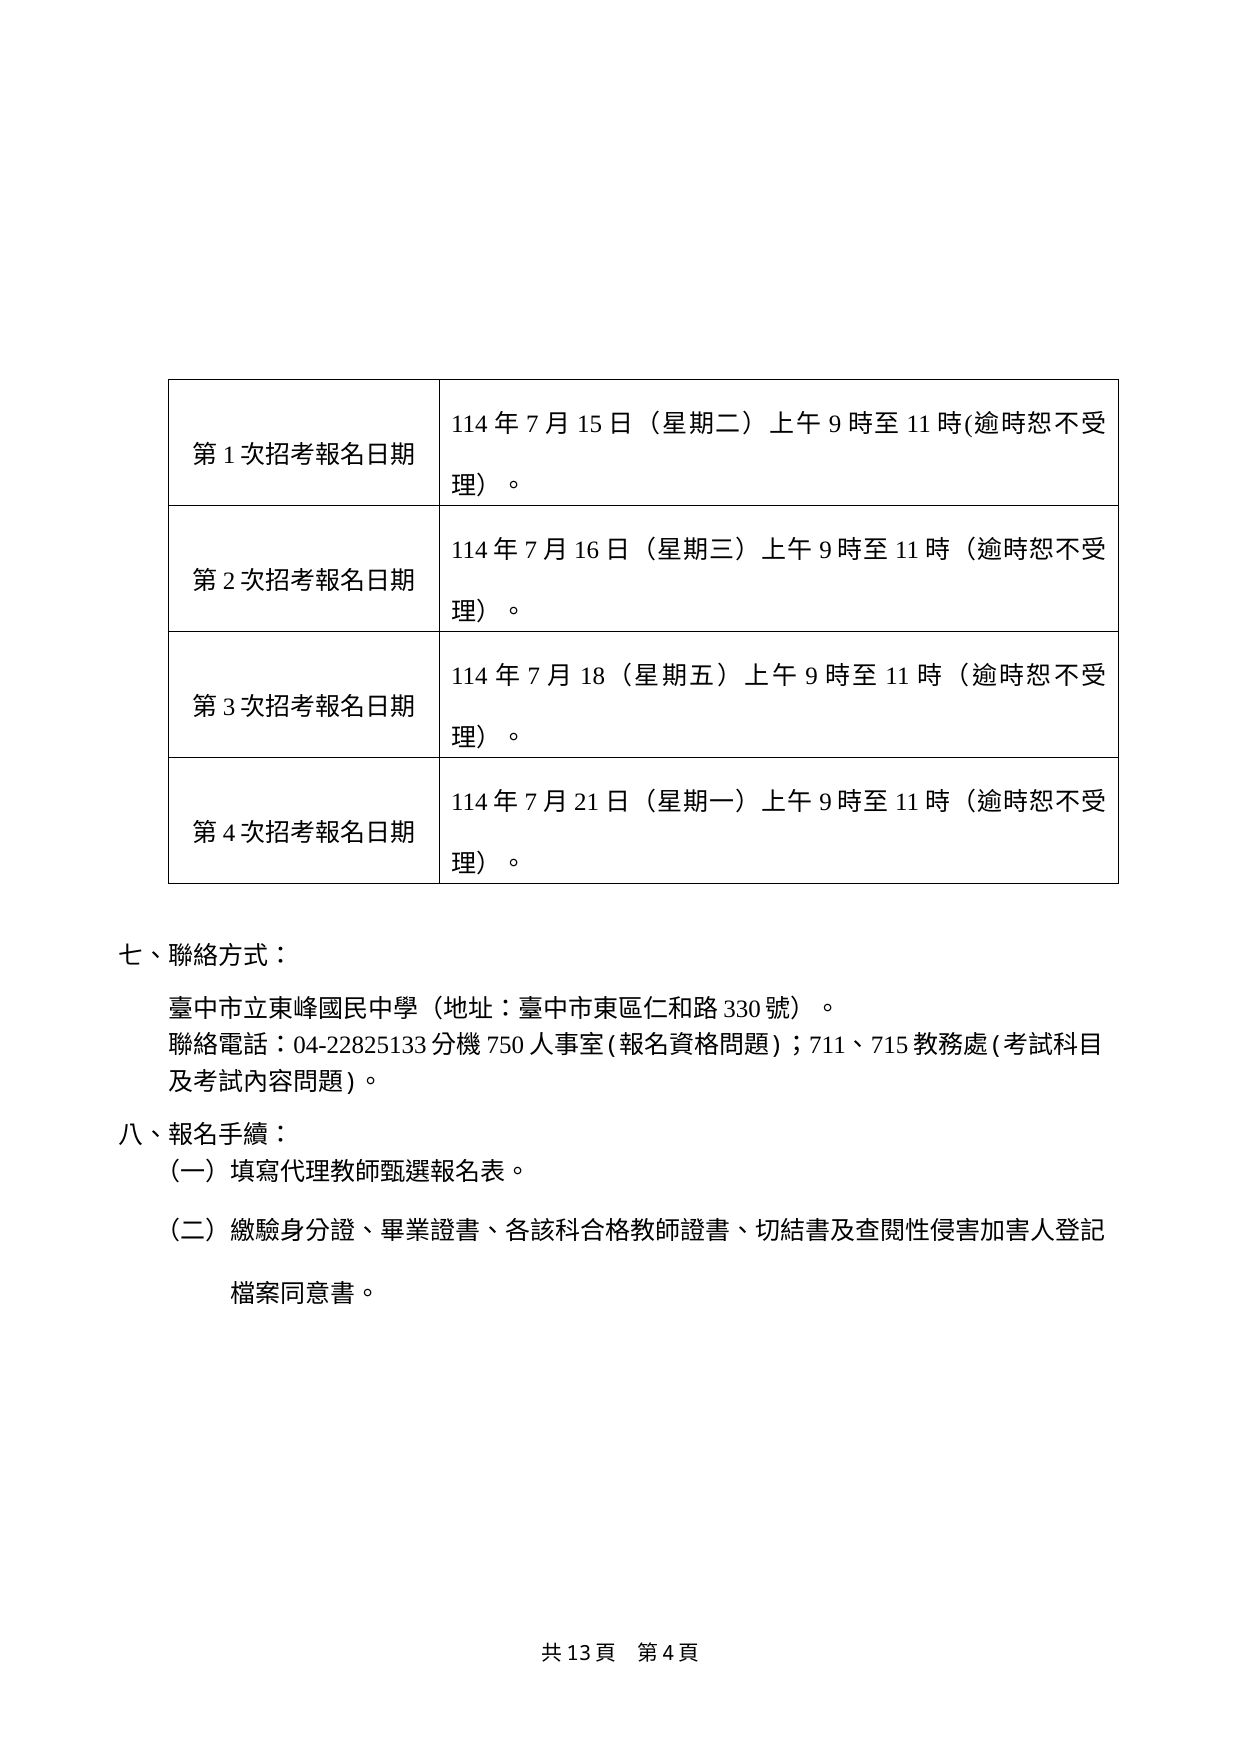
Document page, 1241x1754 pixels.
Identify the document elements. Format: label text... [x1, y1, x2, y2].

text 聯絡電話：04-22825133分機750人事室(報名資格問題)；711、715教務處(考試科目及考試內容問題)。 [168, 1025, 1122, 1097]
table_header 114年7月15日（星期二）上午9時至11時(逾時恕不受理）。 [440, 380, 1118, 505]
text （二）繳驗身分證、畢業證書、各該科合格教師證書、切結書及查閱性侵害加害人登記檔案同意書。 [156, 1187, 1122, 1312]
table_cell 第2次招考報名日期 [169, 506, 439, 631]
table_cell 第3次招考報名日期 [169, 632, 439, 757]
table_cell 114年7月16日（星期三）上午9時至11時（逾時恕不受理）。 [440, 506, 1118, 631]
text （一）填寫代理教師甄選報名表。 [118, 1151, 1122, 1187]
table_header 第1次招考報名日期 [169, 380, 439, 505]
table_cell 114年7月21日（星期一）上午9時至11時（逾時恕不受理）。 [440, 758, 1118, 883]
table_cell 第4次招考報名日期 [169, 758, 439, 883]
table_cell 114年7月18（星期五）上午9時至11時（逾時恕不受理）。 [440, 632, 1118, 757]
text 八、報名手續： [118, 1115, 1122, 1151]
text 七、聯絡方式： [118, 935, 1122, 971]
text 臺中市立東峰國民中學（地址：臺中市東區仁和路330號）。 [118, 989, 1122, 1025]
